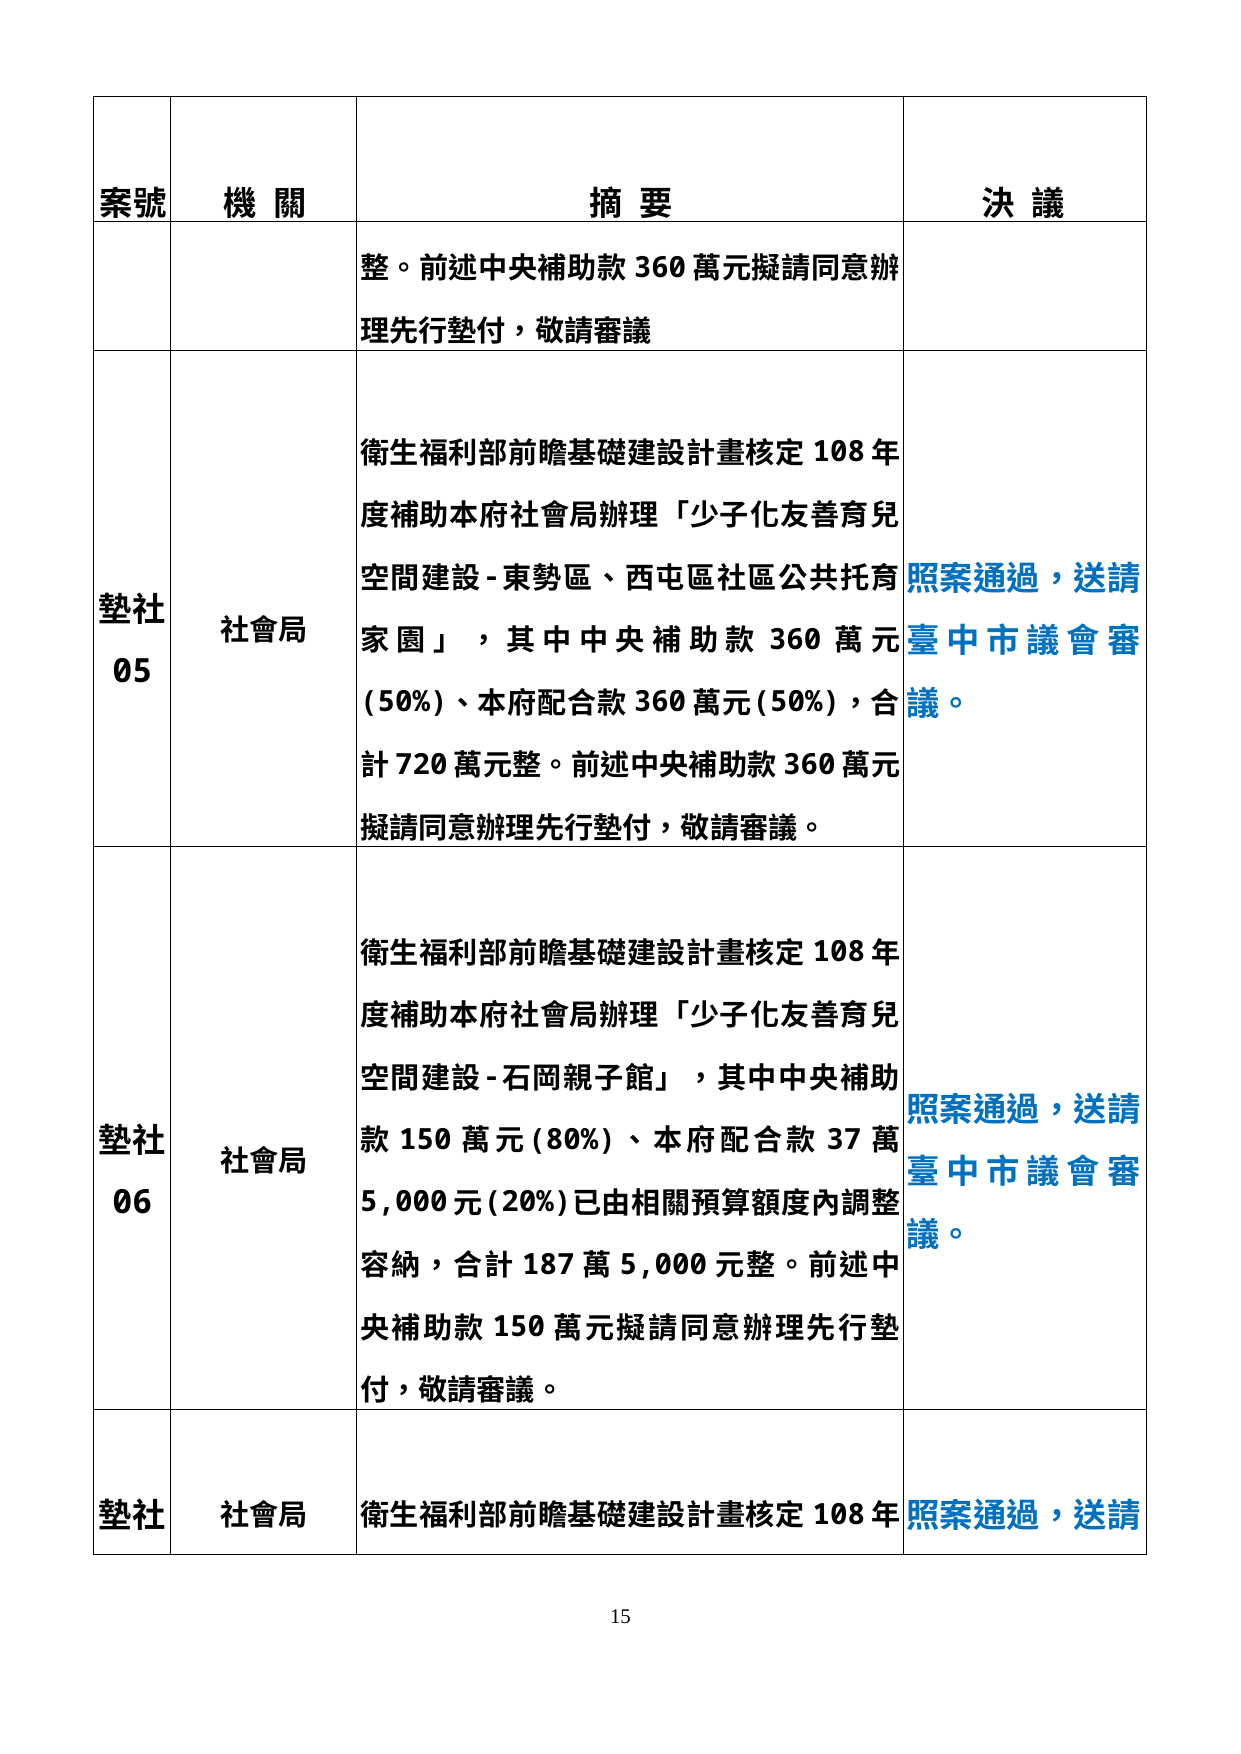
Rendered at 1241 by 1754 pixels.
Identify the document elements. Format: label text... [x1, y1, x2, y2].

table_cell 墊社06 [94, 847, 170, 1409]
table_cell 社會局 [171, 847, 356, 1409]
table_cell 照案通過，送請 [904, 1410, 1146, 1554]
table_cell 墊社05 [94, 351, 170, 846]
table_cell [171, 222, 356, 349]
table_cell 衛生福利部前瞻基礎建設計畫核定108年度補助本府社會局辦理「少子化友善育兒空間建設-石岡親子館」，其中中央補助款150萬元(80%)、本府配合款37萬5,000元(20%)已由相關預算額度內調整容納，合計187萬5,000元整。前述中央補助款150萬元擬請同意辦理先行墊付，敬請審議。 [357, 847, 903, 1409]
table_cell 社會局 [171, 1410, 356, 1554]
table_cell 衛生福利部前瞻基礎建設計畫核定108年度補助本府社會局辦理「少子化友善育兒空間建設-東勢區、西屯區社區公共托育家園」，其中中央補助款360萬元(50%)、本府配合款360萬元(50%)，合計720萬元整。前述中央補助款360萬元擬請同意辦理先行墊付，敬請審議。 [357, 351, 903, 846]
table_header 案號 [94, 97, 170, 221]
table_cell 照案通過，送請臺中市議會審議。 [904, 847, 1146, 1409]
table_header 機 關 [171, 97, 356, 221]
table_header 摘 要 [357, 97, 903, 221]
table_cell 照案通過，送請臺中市議會審議。 [904, 351, 1146, 846]
table_cell [94, 222, 170, 349]
table_cell 整。前述中央補助款360萬元擬請同意辦理先行墊付，敬請審議 [357, 222, 903, 349]
table_header 決 議 [904, 97, 1146, 221]
table_cell [904, 222, 1146, 349]
table_cell 社會局 [171, 351, 356, 846]
table_cell 墊社 [94, 1410, 170, 1554]
table_cell 衛生福利部前瞻基礎建設計畫核定108年 [357, 1410, 903, 1554]
